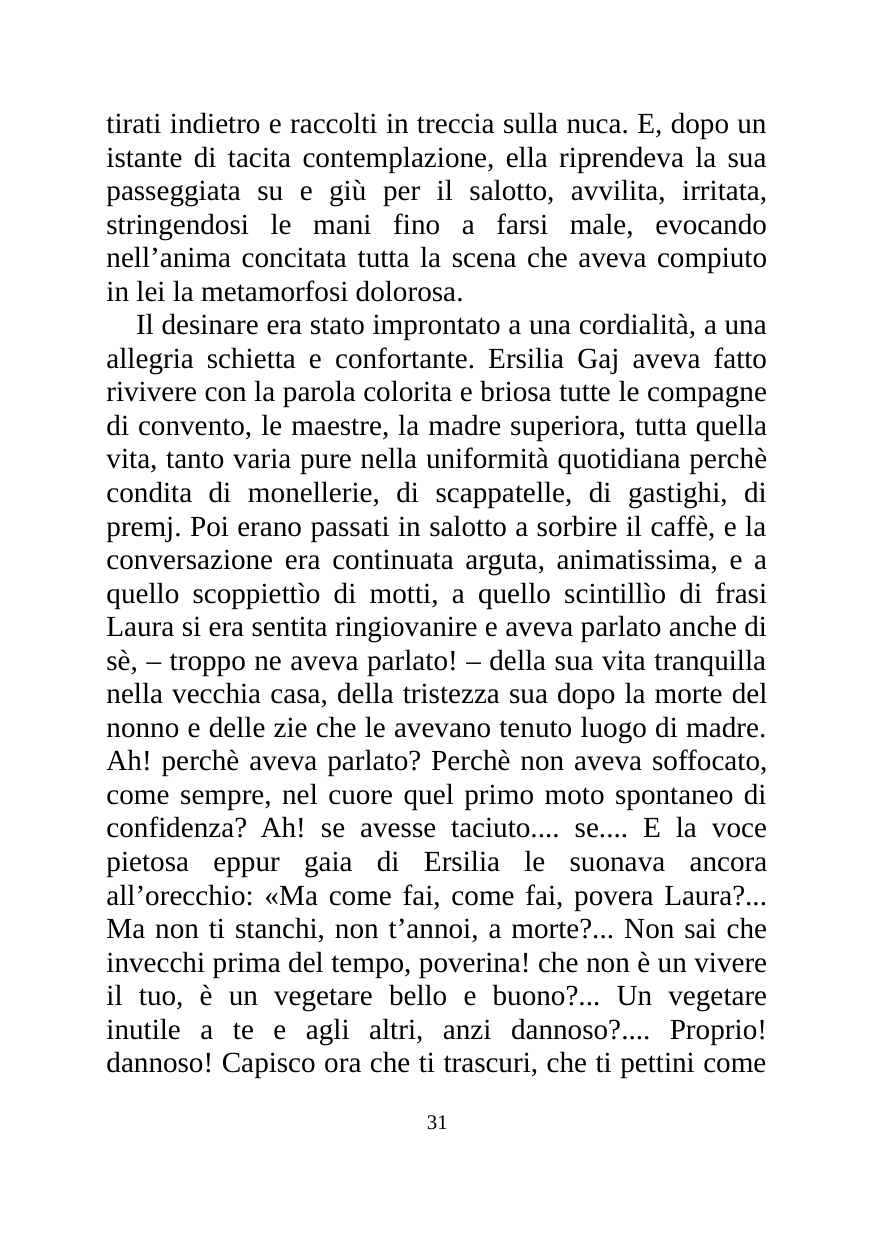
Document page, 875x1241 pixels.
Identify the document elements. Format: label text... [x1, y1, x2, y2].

text Il desinare era stato improntato a una cordialità, a una allegria schietta e confortante. Ersilia Gaj aveva fatto rivivere con la parola colorita e briosa tutte le compagne di convento, le maestre, la madre superiora, tutta quella vita, tanto varia pure nella uniformità quotidiana perchè condita di monellerie, di scappatelle, di gastighi, di premj. Poi erano passati in salotto a sorbire il caffè, e la conversazione era continuata arguta, animatissima, e a quello scoppiettìo di motti, a quello scintillìo di frasi Laura si era sentita ringiovanire e aveva parlato anche di sè, – troppo ne aveva parlato! – della sua vita tranquilla nella vecchia casa, della tristezza sua dopo la morte del nonno e delle zie che le avevano tenuto luogo di madre. Ah! perchè aveva parlato? Perchè non aveva soffocato, come sempre, nel cuore quel primo moto spontaneo di confidenza? Ah! se avesse taciuto.... se.... E la voce pietosa eppur gaia di Ersilia le suonava ancora all’orecchio: «Ma come fai, come fai, povera Laura?... Ma non ti stanchi, non t’annoi, a morte?... Non sai che invecchi prima del tempo, poverina! che non è un vivere il tuo, è un vegetare bello e buono?... Un vegetare inutile a te e agli altri, anzi dannoso?.... Proprio! dannoso! Capisco ora che ti trascuri, che ti pettini come [106, 307, 768, 1079]
text tirati indietro e raccolti in treccia sulla nuca. E, dopo un istante di tacita contemplazione, ella riprendeva la sua passeggiata su e giù per il salotto, avvilita, irritata, stringendosi le mani fino a farsi male, evocando nell’anima concitata tutta la scena che aveva compiuto in lei la metamorfosi dolorosa. [106, 106, 768, 307]
